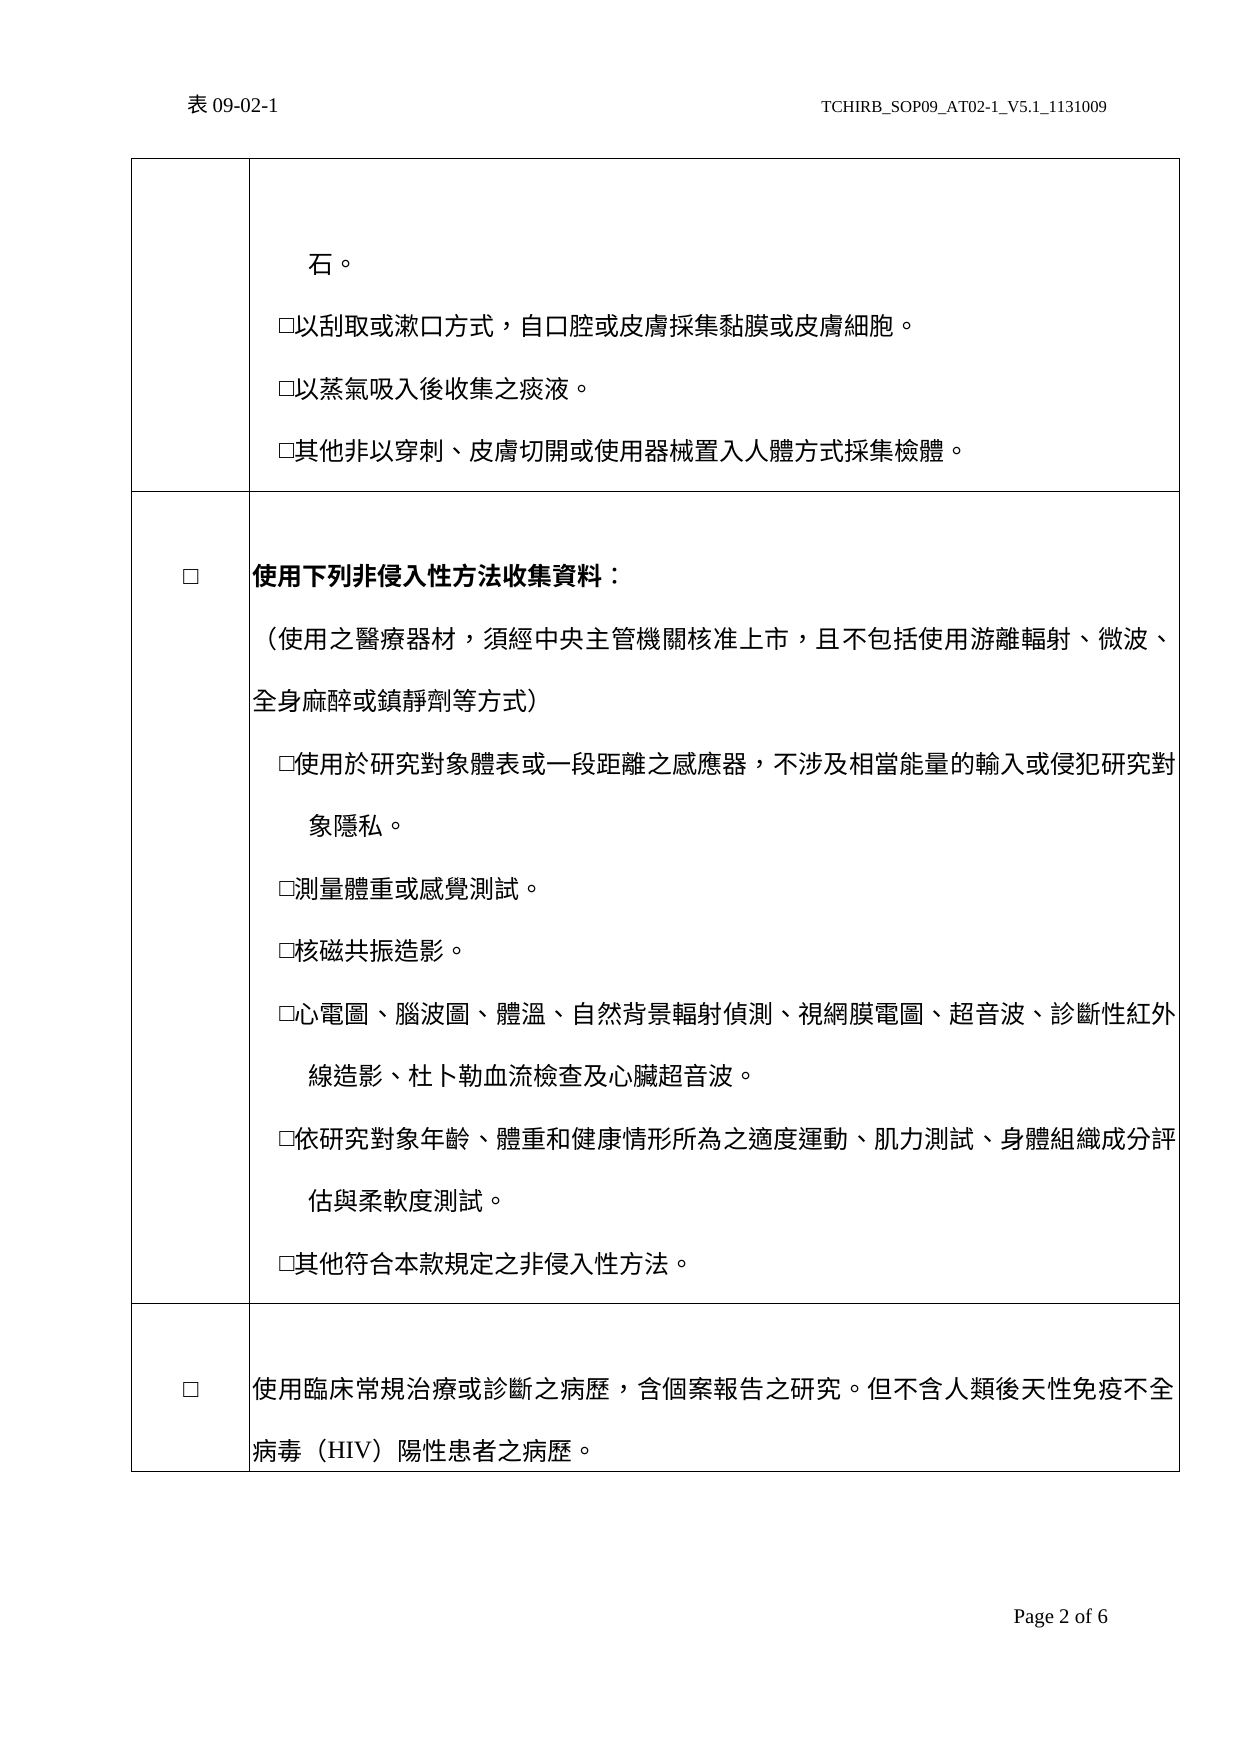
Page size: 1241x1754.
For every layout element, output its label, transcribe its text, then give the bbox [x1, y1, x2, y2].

table_cell 石。 □以刮取或漱口方式，自口腔或皮膚採集黏膜或皮膚細胞。 □以蒸氣吸入後收集之痰液。 □其他非以穿刺、皮膚切開或使用器械置入人體方式採集檢體。 [250, 159, 1179, 491]
table_cell □ [132, 492, 249, 1303]
table_cell [132, 159, 249, 491]
table_cell 使用下列非侵入性方法收集資料： （使用之醫療器材，須經中央主管機關核准上市，且不包括使用游離輻射、微波、全身麻醉或鎮靜劑等方式） □使用於研究對象體表或一段距離之感應器，不涉及相當能量的輸入或侵犯研究對象隱私。 □測量體重或感覺測試。 □核磁共振造影。 □心電圖、腦波圖、體溫、自然背景輻射偵測、視網膜電圖、超音波、診斷性紅外線造影、杜卜勒血流檢查及心臟超音波。 □依研究對象年齡、體重和健康情形所為之適度運動、肌力測試、身體組織成分評估與柔軟度測試。 □其他符合本款規定之非侵入性方法。 [250, 492, 1179, 1303]
table_cell □ [132, 1304, 249, 1471]
table_cell 使用臨床常規治療或診斷之病歷，含個案報告之研究。但不含人類後天性免疫不全病毒（HIV）陽性患者之病歷。 [250, 1304, 1179, 1471]
